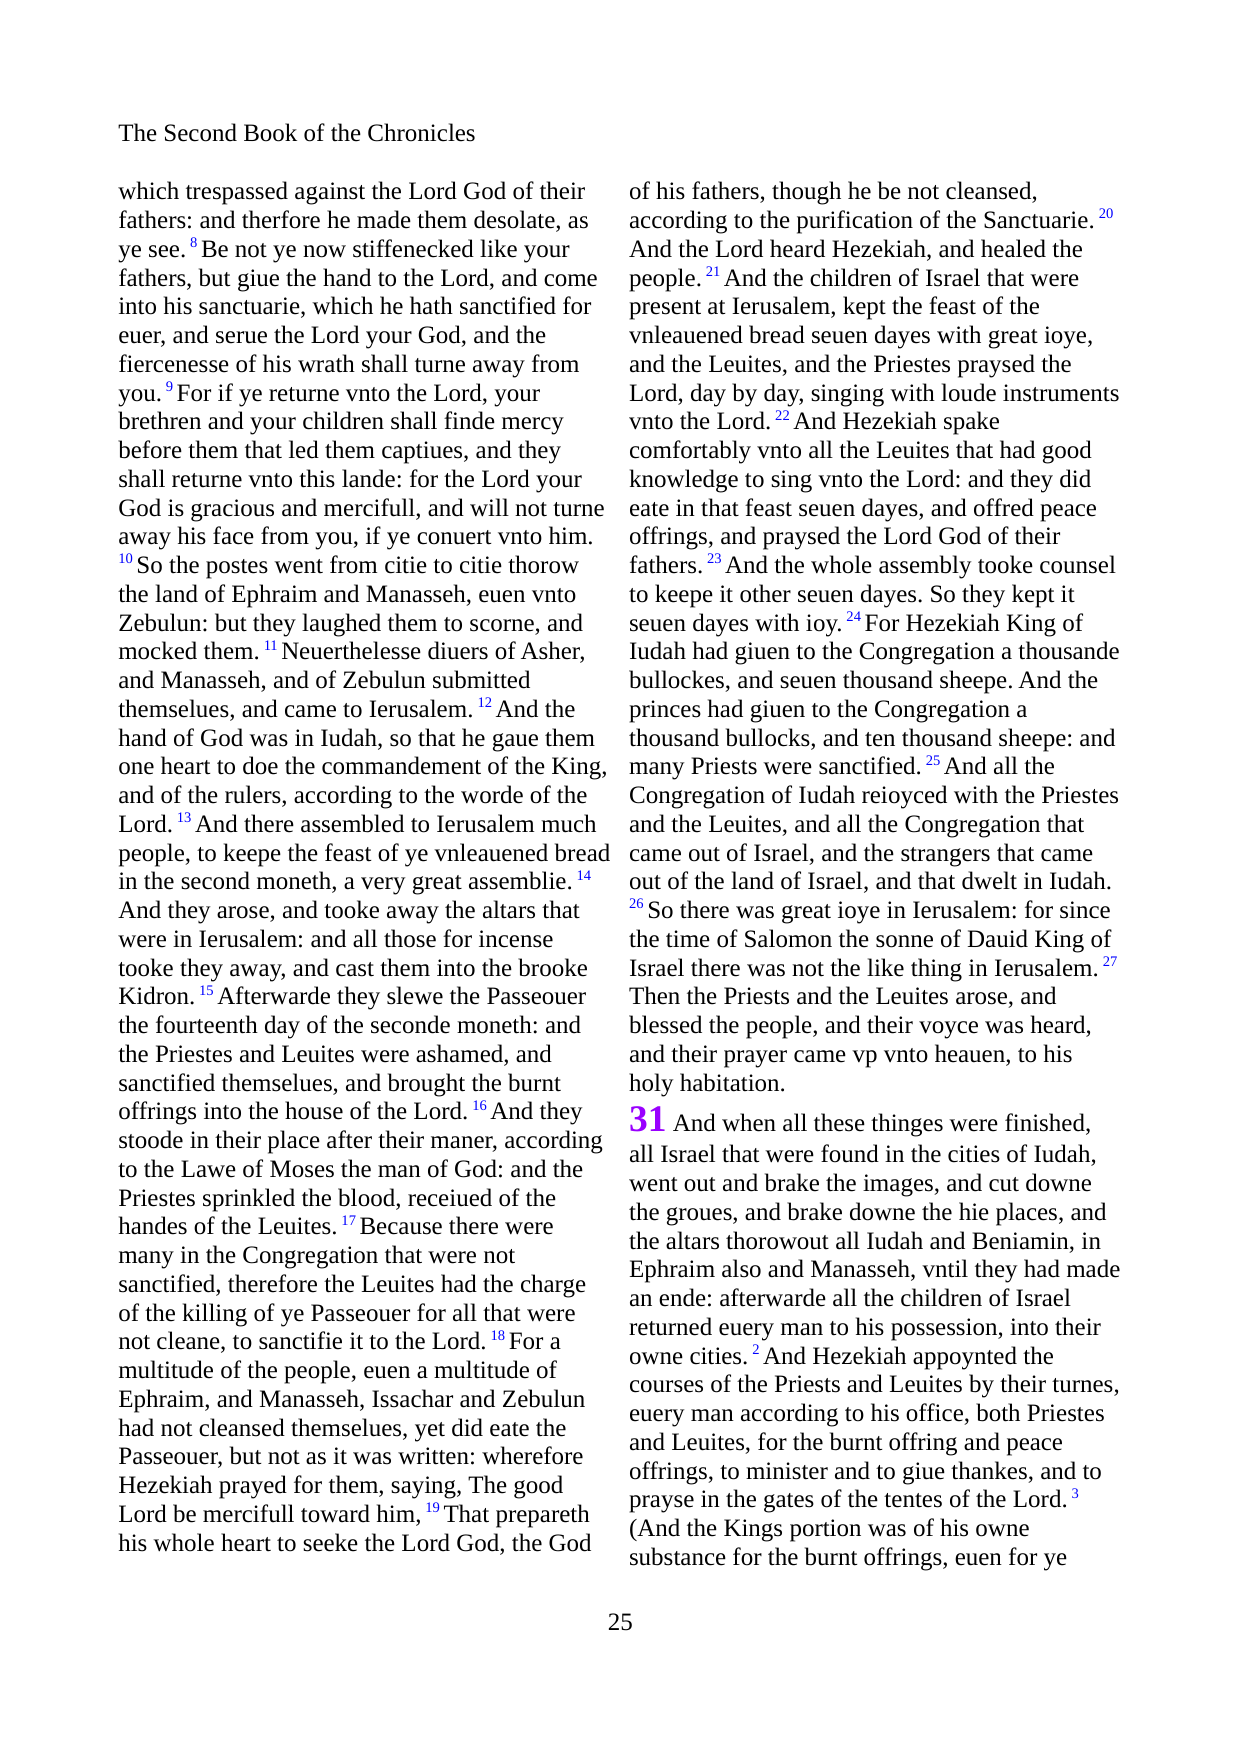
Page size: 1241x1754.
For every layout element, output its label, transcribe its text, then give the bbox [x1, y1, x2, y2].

text which trespassed against the Lord God of their fathers: and therfore he made them desolate, as ye see. 8 Be not ye now stiffenecked like your fathers, but giue the hand to the Lord, and come into his sanctuarie, which he hath sanctified for euer, and serue the Lord your God, and the fiercenesse of his wrath shall turne away from you. 9 For if ye returne vnto the Lord, your brethren and your children shall finde mercy before them that led them captiues, and they shall returne vnto this lande: for the Lord your God is gracious and mercifull, and will not turne away his face from you, if ye conuert vnto him. 10 So the postes went from citie to citie thorow the land of Ephraim and Manasseh, euen vnto Zebulun: but they laughed them to scorne, and mocked them. 11 Neuerthelesse diuers of Asher, and Manasseh, and of Zebulun submitted themselues, and came to Ierusalem. 12 And the hand of God was in Iudah, so that he gaue them one heart to doe the commandement of the King, and of the rulers, according to the worde of the Lord. 13 And there assembled to Ierusalem much people, to keepe the feast of ye vnleauened bread in the second moneth, a very great assemblie. 14 And they arose, and tooke away the altars that were in Ierusalem: and all those for incense tooke they away, and cast them into the brooke Kidron. 15 Afterwarde they slewe the Passeouer the fourteenth day of the seconde moneth: and the Priestes and Leuites were ashamed, and sanctified themselues, and brought the burnt offrings into the house of the Lord. 16 And they stoode in their place after their maner, according to the Lawe of Moses the man of God: and the Priestes sprinkled the blood, receiued of the handes of the Leuites. 17 Because there were many in the Congregation that were not sanctified, therefore the Leuites had the charge of the killing of ye Passeouer for all that were not cleane, to sanctifie it to the Lord. 18 For a multitude of the people, euen a multitude of Ephraim, and Manasseh, Issachar and Zebulun had not cleansed themselues, yet did eate the Passeouer, but not as it was written: wherefore Hezekiah prayed for them, saying, The good Lord be mercifull toward him, 19 That prepareth his whole heart to seeke the Lord God, the God [118, 176, 611, 1556]
text 31 And when all these thinges were finished, all Israel that were found in the cities of Iudah, went out and brake the images, and cut downe the groues, and brake downe the hie places, and the altars thorowout all Iudah and Beniamin, in Ephraim also and Manasseh, vntil they had made an ende: afterwarde all the children of Israel returned euery man to his possession, into their owne cities. 2 And Hezekiah appoynted the courses of the Priests and Leuites by their turnes, euery man according to his office, both Priestes and Leuites, for the burnt offring and peace offrings, to minister and to giue thankes, and to prayse in the gates of the tentes of the Lord. 3 (And the Kings portion was of his owne substance for the burnt offrings, euen for ye [629, 1096, 1122, 1571]
text of his fathers, though he be not cleansed, according to the purification of the Sanctuarie. 20 And the Lord heard Hezekiah, and healed the people. 21 And the children of Israel that were present at Ierusalem, kept the feast of the vnleauened bread seuen dayes with great ioye, and the Leuites, and the Priestes praysed the Lord, day by day, singing with loude instruments vnto the Lord. 22 And Hezekiah spake comfortably vnto all the Leuites that had good knowledge to sing vnto the Lord: and they did eate in that feast seuen dayes, and offred peace offrings, and praysed the Lord God of their fathers. 23 And the whole assembly tooke counsel to keepe it other seuen dayes. So they kept it seuen dayes with ioy. 24 For Hezekiah King of Iudah had giuen to the Congregation a thousande bullockes, and seuen thousand sheepe. And the princes had giuen to the Congregation a thousand bullocks, and ten thousand sheepe: and many Priests were sanctified. 25 And all the Congregation of Iudah reioyced with the Priestes and the Leuites, and all the Congregation that came out of Israel, and the strangers that came out of the land of Israel, and that dwelt in Iudah. 26 So there was great ioye in Ierusalem: for since the time of Salomon the sonne of Dauid King of Israel there was not the like thing in Ierusalem. 27 Then the Priests and the Leuites arose, and blessed the people, and their voyce was heard, and their prayer came vp vnto heauen, to his holy habitation. [629, 176, 1122, 1096]
